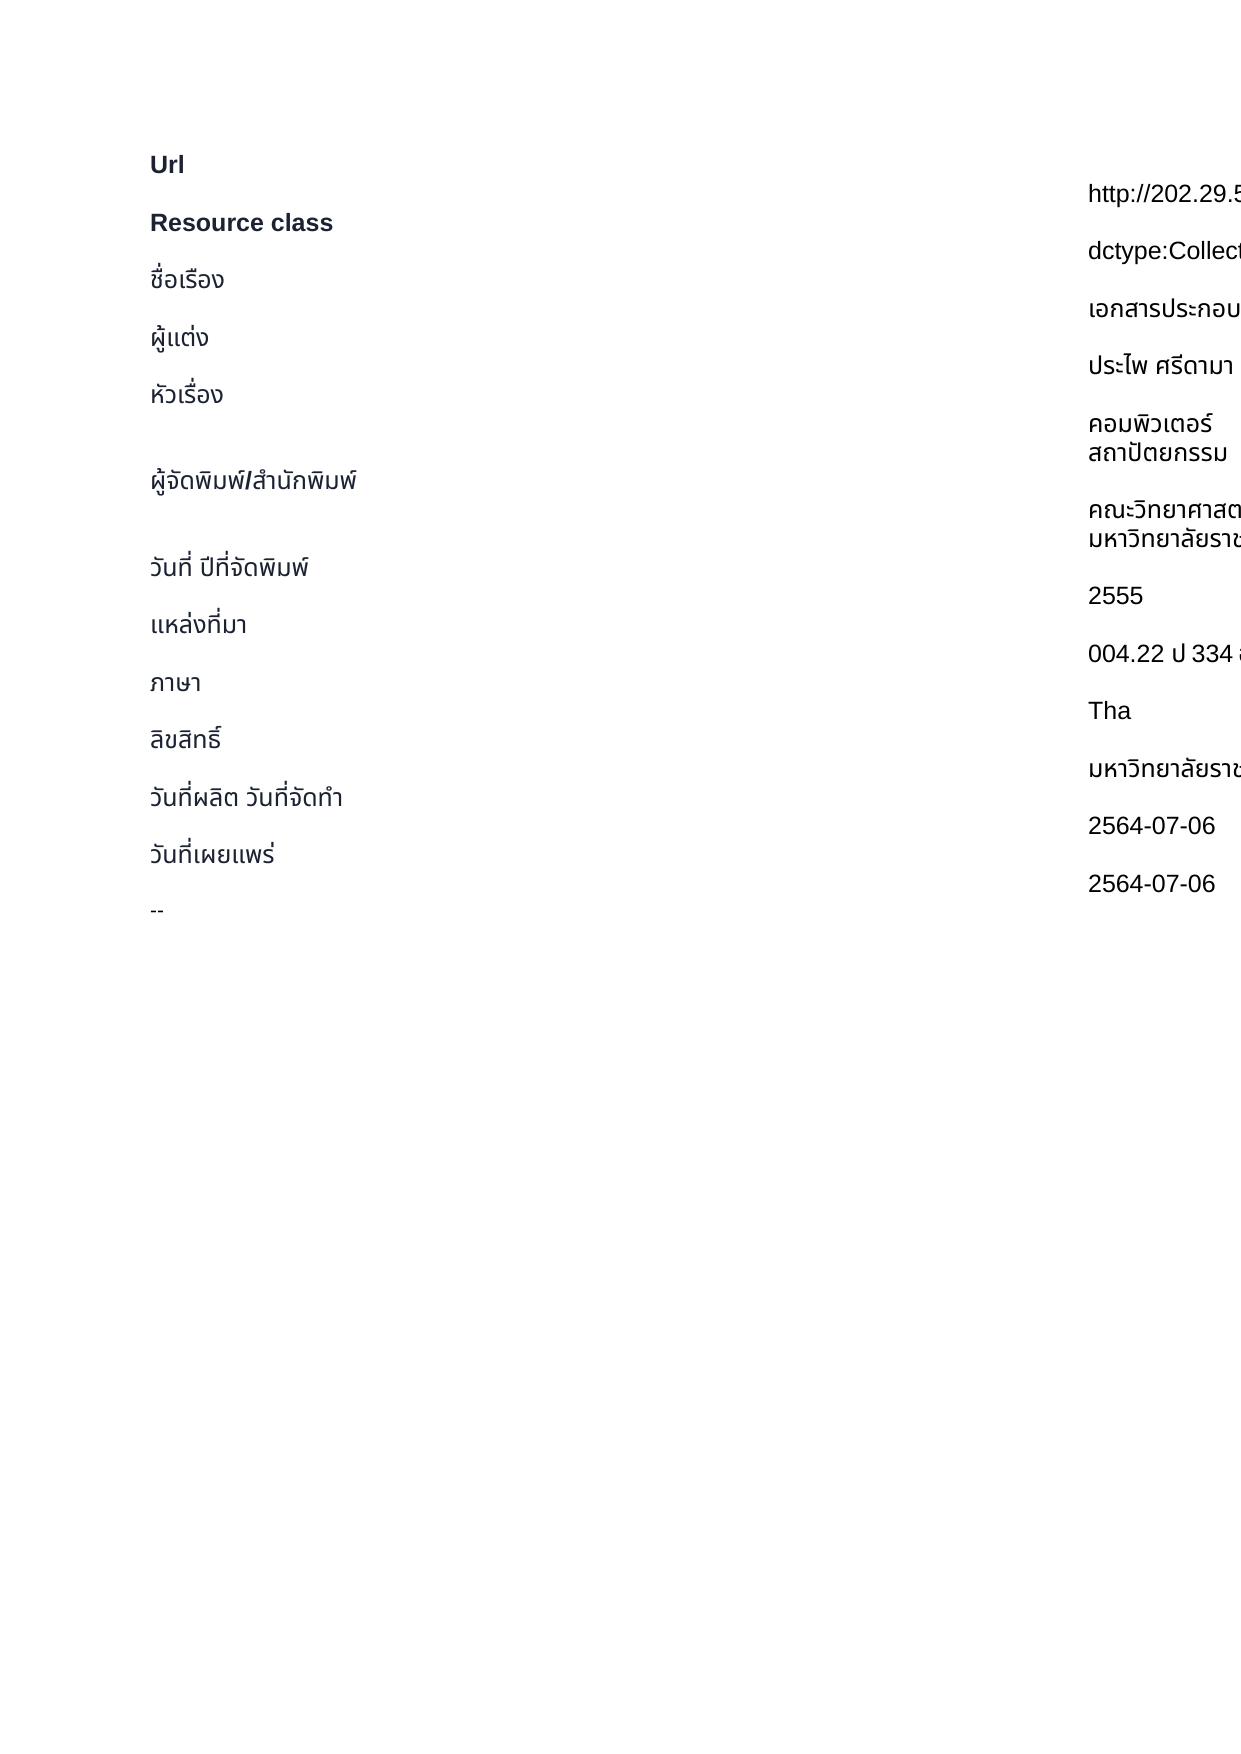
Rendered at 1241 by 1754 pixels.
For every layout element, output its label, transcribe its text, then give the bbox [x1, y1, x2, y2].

text คอมพิวเตอร์ [1088, 409, 1240, 437]
text -- [150, 897, 1090, 921]
text ภาษา [150, 667, 1090, 696]
text มหาวิทยาลัยราชภัฏบ้านสมเด็จเจ้าพระยา [1088, 524, 1240, 552]
text วันที่ ปีที่จัดพิมพ์ [150, 552, 1090, 581]
text 2564-07-06 [1088, 811, 1240, 840]
text Url [150, 150, 1090, 179]
text 2564-07-06 [1088, 869, 1240, 897]
text dctype:Collection [1088, 236, 1240, 265]
text ผู้แต่ง [150, 322, 1090, 351]
text http://202.29.54.157/s/library/item/36 [1088, 179, 1240, 207]
text ชื่อเรือง [150, 265, 1090, 294]
text แหล่งที่มา [150, 610, 1090, 639]
text 2555 [1088, 581, 1240, 610]
text สถาปัตยกรรม [1088, 437, 1240, 466]
text วันที่เผยแพร่ [150, 840, 1090, 869]
text มหาวิทยาลัยราชภัฏบ้านสมเด็จเจ้าพระยา [1088, 754, 1240, 782]
text ผู้จัดพิมพ์/สำนักพิมพ์ [150, 466, 1090, 495]
text คณะวิทยาศาสตร์และเทคโนโลยี [1088, 495, 1240, 524]
text Tha [1088, 696, 1240, 725]
text ลิขสิทธิ์ [150, 725, 1090, 754]
text หัวเรื่อง [150, 380, 1090, 409]
text วันที่ผลิต วันที่จัดทำ [150, 782, 1090, 811]
text 004.22 ป334อ 2555 [1088, 639, 1240, 667]
text Resource class [150, 207, 1090, 236]
text เอกสารประกอบการสอนวิชาองค์ประกอบและสถาปัตยกรรมทางคอมพิวเตอร์(รหัสวิชา 4211204) [1088, 294, 1240, 322]
text ประไพ ศรีดามา [1088, 351, 1240, 380]
